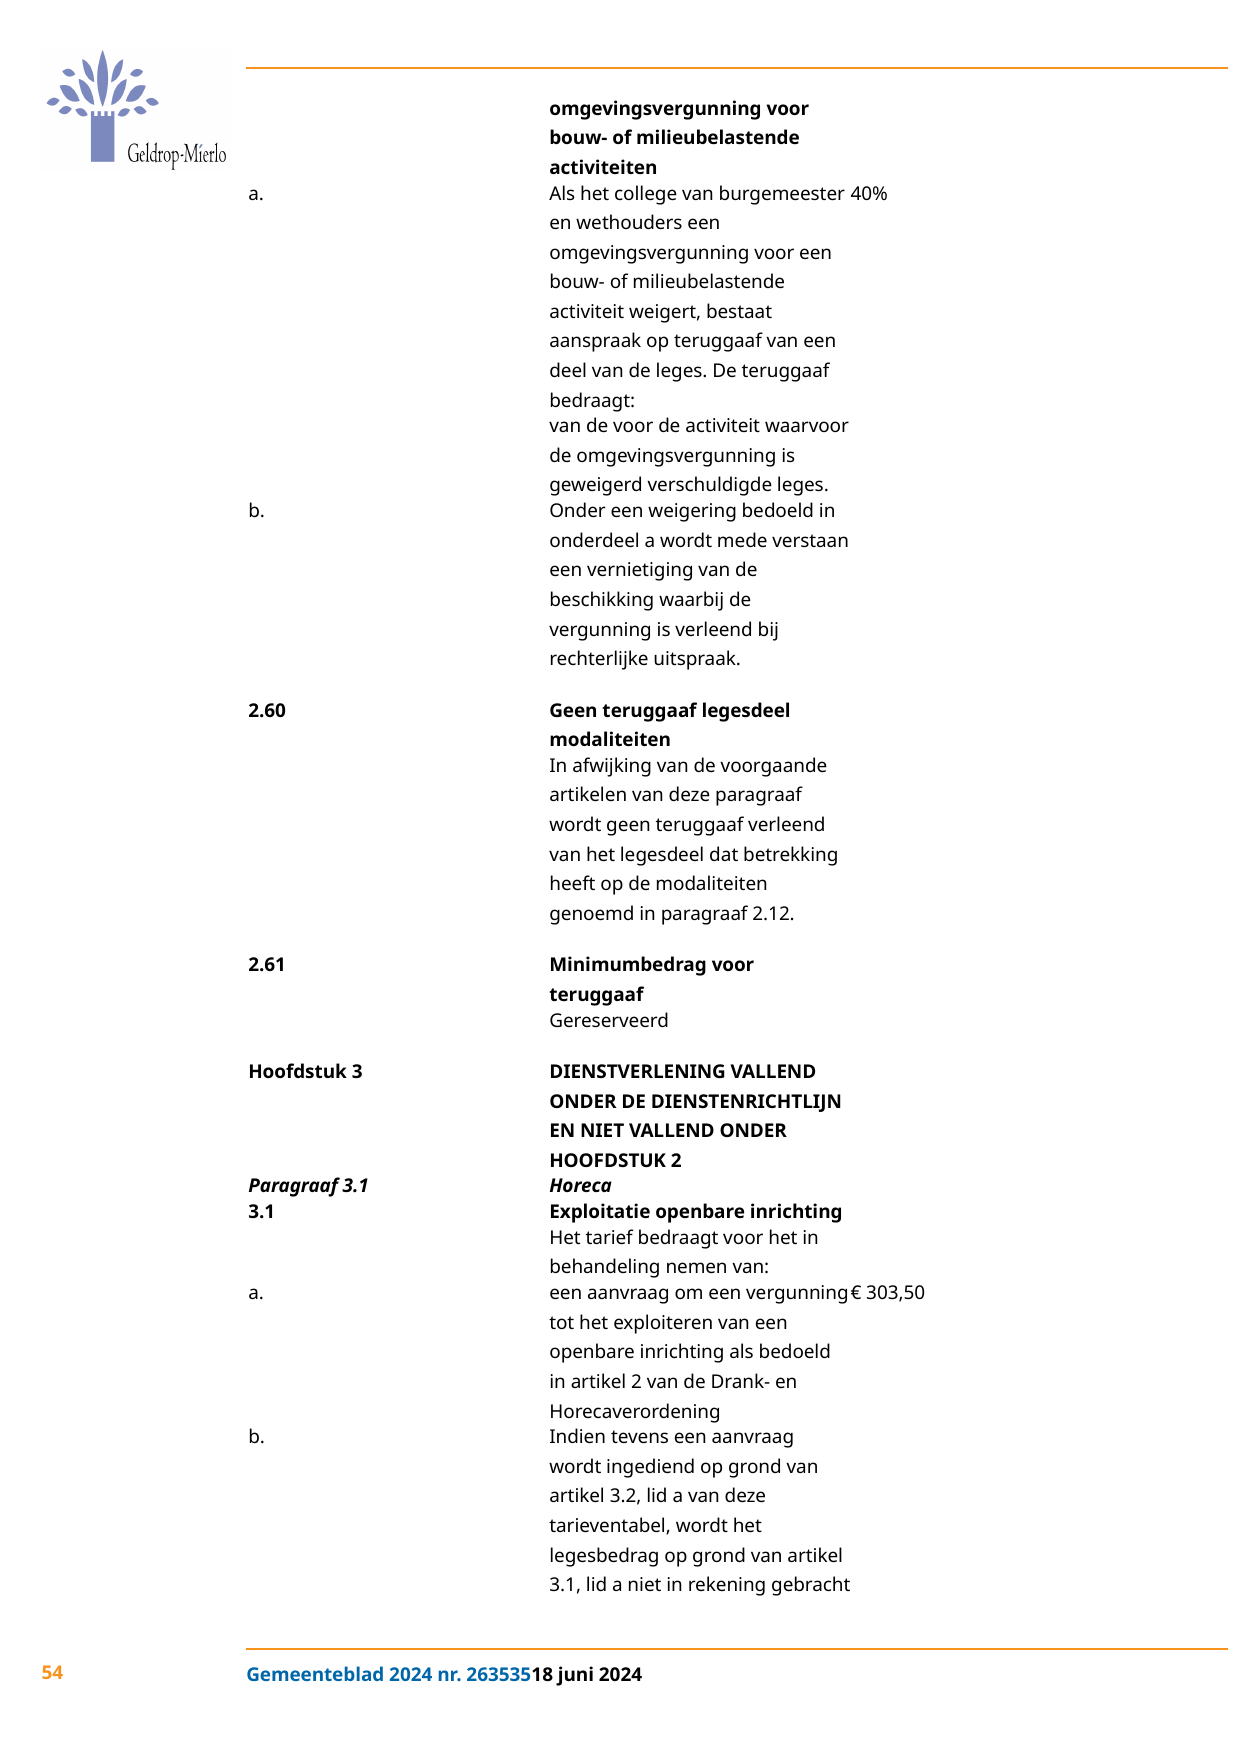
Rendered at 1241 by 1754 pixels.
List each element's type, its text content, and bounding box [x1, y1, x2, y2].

table_cell [850, 951, 1152, 1007]
table_cell [248, 95, 549, 180]
table_cell [248, 926, 549, 951]
table_cell [549, 926, 850, 951]
table_cell [248, 671, 549, 697]
table_cell [850, 1424, 1152, 1597]
table_cell [850, 752, 1152, 926]
table_cell [248, 1007, 549, 1032]
table_cell [850, 697, 1152, 752]
table_cell Horeca [549, 1173, 850, 1198]
table_cell Paragraaf 3.1 [248, 1173, 549, 1198]
table_cell b. [248, 1424, 549, 1597]
table_cell [850, 413, 1152, 497]
table_cell [850, 1033, 1152, 1058]
table_cell [248, 1224, 549, 1279]
table_cell [850, 1224, 1152, 1279]
table_cell Exploitatie openbare inrichting [549, 1199, 850, 1224]
table_cell [850, 95, 1152, 180]
table_cell Indien tevens een aanvraag wordt ingediend op grond van artikel 3.2, lid a van deze tarieventabel, wordt het legesbedrag op grond van artikel 3.1, lid a niet in rekening gebracht [549, 1424, 850, 1597]
table_cell Hoofdstuk 3 [248, 1058, 549, 1173]
table_cell van de voor de activiteit waarvoor de omgevingsvergunning is geweigerd verschuldigde leges. [549, 413, 850, 497]
table_cell [850, 1007, 1152, 1032]
table_cell a. [248, 1280, 549, 1423]
table_cell een aanvraag om een vergunning tot het exploiteren van een openbare inrichting als bedoeld in artikel 2 van de Drank- en Horecaverordening [549, 1280, 850, 1423]
table_cell Het tarief bedraagt voor het in behandeling nemen van: [549, 1224, 850, 1279]
table_cell 2.61 [248, 951, 549, 1007]
table_cell 40% [850, 180, 1152, 412]
picture [41, 47, 231, 172]
table_cell In afwijking van de voorgaande artikelen van deze paragraaf wordt geen teruggaaf verleend van het legesdeel dat betrekking heeft op de modaliteiten genoemd in paragraaf 2.12. [549, 752, 850, 926]
table_cell 3.1 [248, 1199, 549, 1224]
table_cell [850, 498, 1152, 671]
table_cell Minimumbedrag voor teruggaaf [549, 951, 850, 1007]
table_cell [248, 413, 549, 497]
table_cell [850, 1058, 1152, 1173]
table_cell b. [248, 498, 549, 671]
table_cell [248, 1033, 549, 1058]
table_cell [850, 1173, 1152, 1198]
table_cell [850, 926, 1152, 951]
table_cell Als het college van burgemeester en wethouders een omgevingsvergunning voor een bouw- of milieubelastende activiteit weigert, bestaat aanspraak op teruggaaf van een deel van de leges. De teruggaaf bedraagt: [549, 180, 850, 412]
table_cell [850, 671, 1152, 697]
table_cell a. [248, 180, 549, 412]
table_cell € 303,50 [850, 1280, 1152, 1423]
table_cell omgevingsvergunning voor bouw- of milieubelastende activiteiten [549, 95, 850, 180]
table_cell 2.60 [248, 697, 549, 752]
table_cell [549, 1033, 850, 1058]
table_cell Onder een weigering bedoeld in onderdeel a wordt mede verstaan een vernietiging van de beschikking waarbij de vergunning is verleend bij rechterlijke uitspraak. [549, 498, 850, 671]
table_cell [850, 1199, 1152, 1224]
table_cell [248, 752, 549, 926]
table_cell DIENSTVERLENING VALLEND ONDER DE DIENSTENRICHTLIJN EN NIET VALLEND ONDER HOOFDSTUK 2 [549, 1058, 850, 1173]
table_cell Geen teruggaaf legesdeel modaliteiten [549, 697, 850, 752]
table_cell [549, 671, 850, 697]
table_cell Gereserveerd [549, 1007, 850, 1032]
